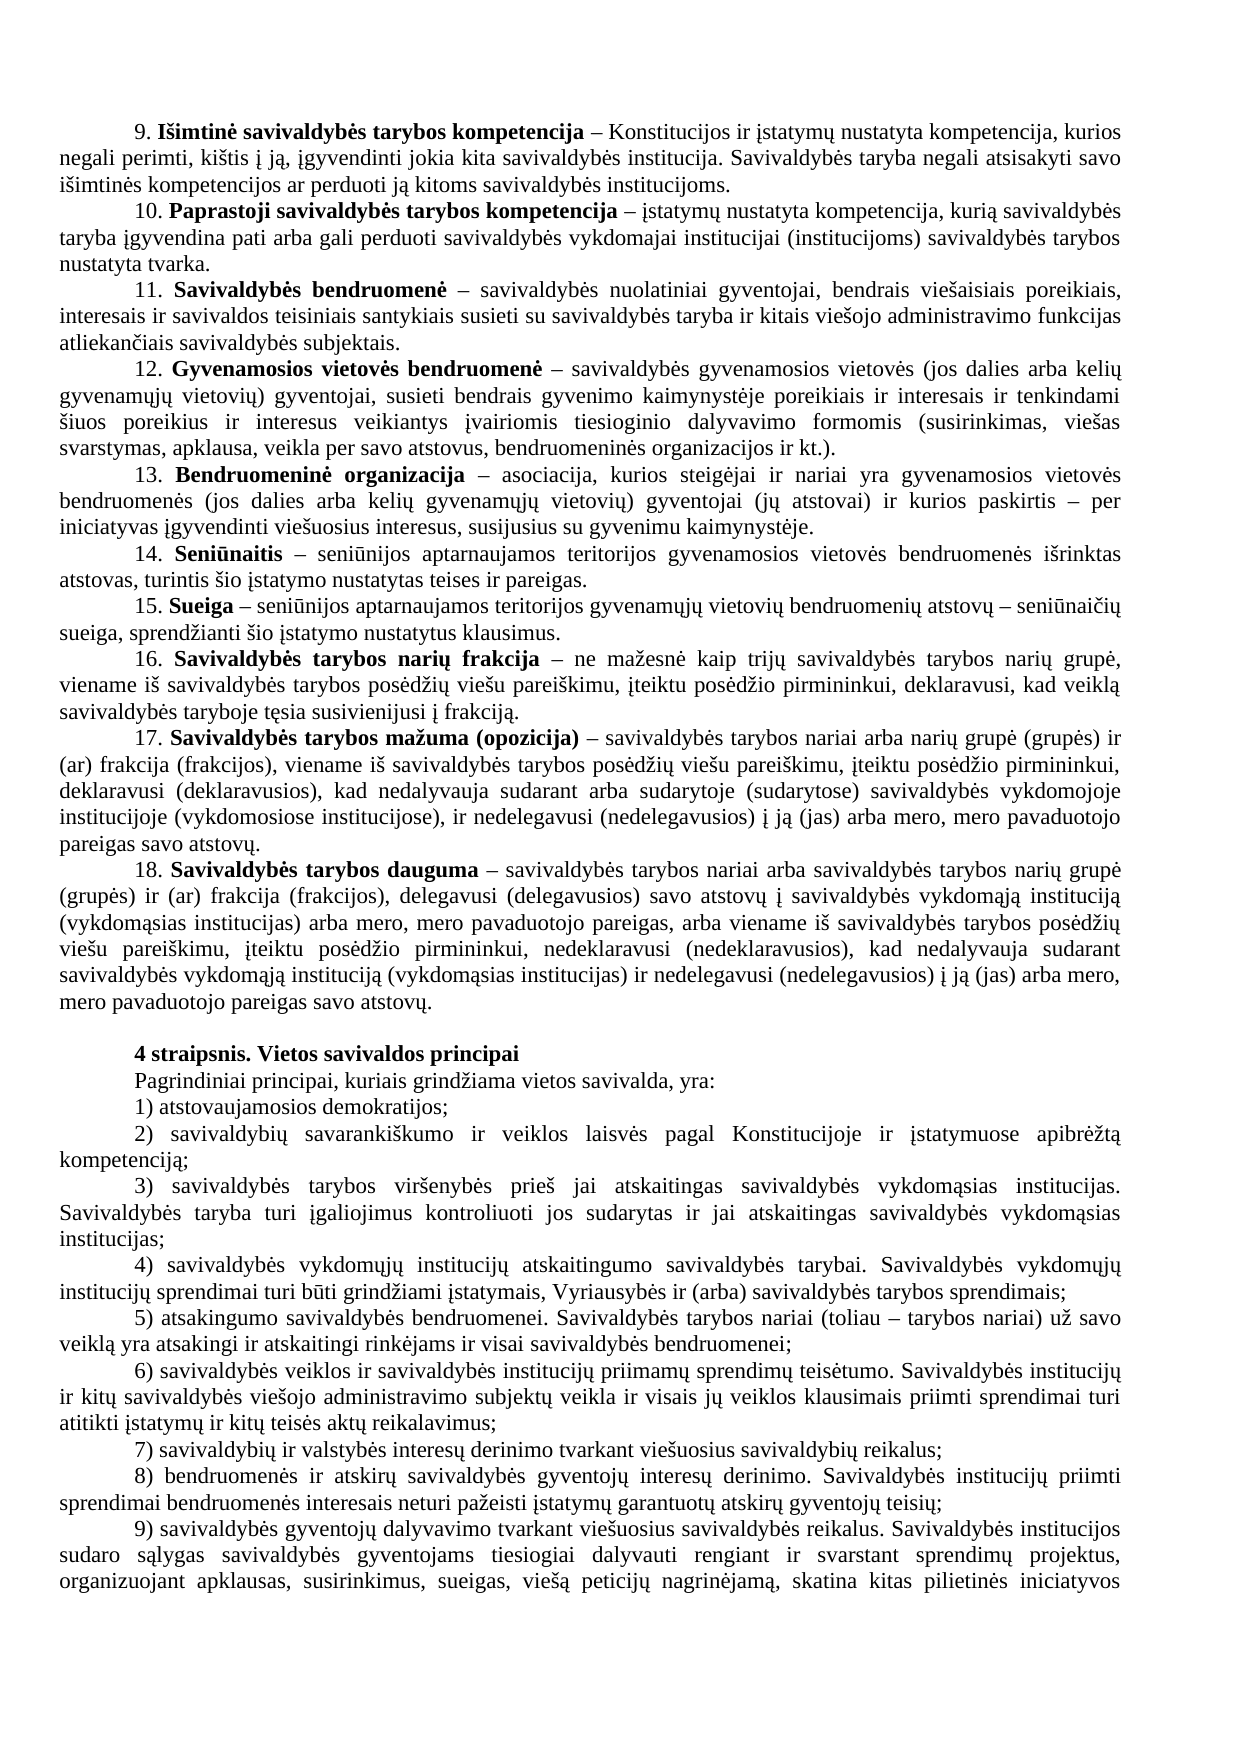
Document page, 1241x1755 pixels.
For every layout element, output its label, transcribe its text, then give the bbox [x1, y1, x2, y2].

text 16. Savivaldybės tarybos narių frakcija – ne mažesnė kaip trijų savivaldybės tarybos narių grupė, viename iš savivaldybės tarybos posėdžių viešu pareiškimu, įteiktu posėdžio pirmininkui, deklaravusi, kad veiklą savivaldybės taryboje tęsia susivienijusi į frakciją. [59, 645, 1122, 724]
text 6) savivaldybės veiklos ir savivaldybės institucijų priimamų sprendimų teisėtumo. Savivaldybės institucijų ir kitų savivaldybės viešojo administravimo subjektų veikla ir visais jų veiklos klausimais priimti sprendimai turi atitikti įstatymų ir kitų teisės aktų reikalavimus; [59, 1357, 1122, 1436]
text 7) savivaldybių ir valstybės interesų derinimo tvarkant viešuosius savivaldybių reikalus; [59, 1436, 1122, 1462]
text 11. Savivaldybės bendruomenė – savivaldybės nuolatiniai gyventojai, bendrais viešaisiais poreikiais, interesais ir savivaldos teisiniais santykiais susieti su savivaldybės taryba ir kitais viešojo administravimo funkcijas atliekančiais savivaldybės subjektais. [59, 276, 1122, 355]
text 1) atstovaujamosios demokratijos; [59, 1093, 1122, 1119]
text 2) savivaldybių savarankiškumo ir veiklos laisvės pagal Konstitucijoje ir įstatymuose apibrėžtą kompetenciją; [59, 1119, 1122, 1172]
text 9. Išimtinė savivaldybės tarybos kompetencija – Konstitucijos ir įstatymų nustatyta kompetencija, kurios negali perimti, kištis į ją, įgyvendinti jokia kita savivaldybės institucija. Savivaldybės taryba negali atsisakyti savo išimtinės kompetencijos ar perduoti ją kitoms savivaldybės institucijoms. [59, 118, 1122, 197]
text 4 straipsnis. Vietos savivaldos principai [59, 1041, 1122, 1067]
text 10. Paprastoji savivaldybės tarybos kompetencija – įstatymų nustatyta kompetencija, kurią savivaldybės taryba įgyvendina pati arba gali perduoti savivaldybės vykdomajai institucijai (institucijoms) savivaldybės tarybos nustatyta tvarka. [59, 197, 1122, 276]
text 12. Gyvenamosios vietovės bendruomenė – savivaldybės gyvenamosios vietovės (jos dalies arba kelių gyvenamųjų vietovių) gyventojai, susieti bendrais gyvenimo kaimynystėje poreikiais ir interesais ir tenkindami šiuos poreikius ir interesus veikiantys įvairiomis tiesioginio dalyvavimo formomis (susirinkimas, viešas svarstymas, apklausa, veikla per savo atstovus, bendruomeninės organizacijos ir kt.). [59, 355, 1122, 461]
text 8) bendruomenės ir atskirų savivaldybės gyventojų interesų derinimo. Savivaldybės institucijų priimti sprendimai bendruomenės interesais neturi pažeisti įstatymų garantuotų atskirų gyventojų teisių; [59, 1462, 1122, 1515]
text 13. Bendruomeninė organizacija – asociacija, kurios steigėjai ir nariai yra gyvenamosios vietovės bendruomenės (jos dalies arba kelių gyvenamųjų vietovių) gyventojai (jų atstovai) ir kurios paskirtis – per iniciatyvas įgyvendinti viešuosius interesus, susijusius su gyvenimu kaimynystėje. [59, 461, 1122, 540]
text Pagrindiniai principai, kuriais grindžiama vietos savivalda, yra: [59, 1067, 1122, 1093]
text 14. Seniūnaitis – seniūnijos aptarnaujamos teritorijos gyvenamosios vietovės bendruomenės išrinktas atstovas, turintis šio įstatymo nustatytas teises ir pareigas. [59, 540, 1122, 592]
text 18. Savivaldybės tarybos dauguma – savivaldybės tarybos nariai arba savivaldybės tarybos narių grupė (grupės) ir (ar) frakcija (frakcijos), delegavusi (delegavusios) savo atstovų į savivaldybės vykdomąją instituciją (vykdomąsias institucijas) arba mero, mero pavaduotojo pareigas, arba viename iš savivaldybės tarybos posėdžių viešu pareiškimu, įteiktu posėdžio pirmininkui, nedeklaravusi (nedeklaravusios), kad nedalyvauja sudarant savivaldybės vykdomąją instituciją (vykdomąsias institucijas) ir nedelegavusi (nedelegavusios) į ją (jas) arba mero, mero pavaduotojo pareigas savo atstovų. [59, 856, 1122, 1014]
text 4) savivaldybės vykdomųjų institucijų atskaitingumo savivaldybės tarybai. Savivaldybės vykdomųjų institucijų sprendimai turi būti grindžiami įstatymais, Vyriausybės ir (arba) savivaldybės tarybos sprendimais; [59, 1251, 1122, 1304]
text 9) savivaldybės gyventojų dalyvavimo tvarkant viešuosius savivaldybės reikalus. Savivaldybės institucijos sudaro sąlygas savivaldybės gyventojams tiesiogiai dalyvauti rengiant ir svarstant sprendimų projektus, organizuojant apklausas, susirinkimus, sueigas, viešą peticijų nagrinėjamą, skatina kitas pilietinės iniciatyvos [59, 1515, 1122, 1594]
text 15. Sueiga – seniūnijos aptarnaujamos teritorijos gyvenamųjų vietovių bendruomenių atstovų – seniūnaičių sueiga, sprendžianti šio įstatymo nustatytus klausimus. [59, 592, 1122, 645]
text 17. Savivaldybės tarybos mažuma (opozicija) – savivaldybės tarybos nariai arba narių grupė (grupės) ir (ar) frakcija (frakcijos), viename iš savivaldybės tarybos posėdžių viešu pareiškimu, įteiktu posėdžio pirmininkui, deklaravusi (deklaravusios), kad nedalyvauja sudarant arba sudarytoje (sudarytose) savivaldybės vykdomojoje institucijoje (vykdomosiose institucijose), ir nedelegavusi (nedelegavusios) į ją (jas) arba mero, mero pavaduotojo pareigas savo atstovų. [59, 724, 1122, 856]
text 3) savivaldybės tarybos viršenybės prieš jai atskaitingas savivaldybės vykdomąsias institucijas. Savivaldybės taryba turi įgaliojimus kontroliuoti jos sudarytas ir jai atskaitingas savivaldybės vykdomąsias institucijas; [59, 1172, 1122, 1251]
text 5) atsakingumo savivaldybės bendruomenei. Savivaldybės tarybos nariai (toliau – tarybos nariai) už savo veiklą yra atsakingi ir atskaitingi rinkėjams ir visai savivaldybės bendruomenei; [59, 1304, 1122, 1357]
